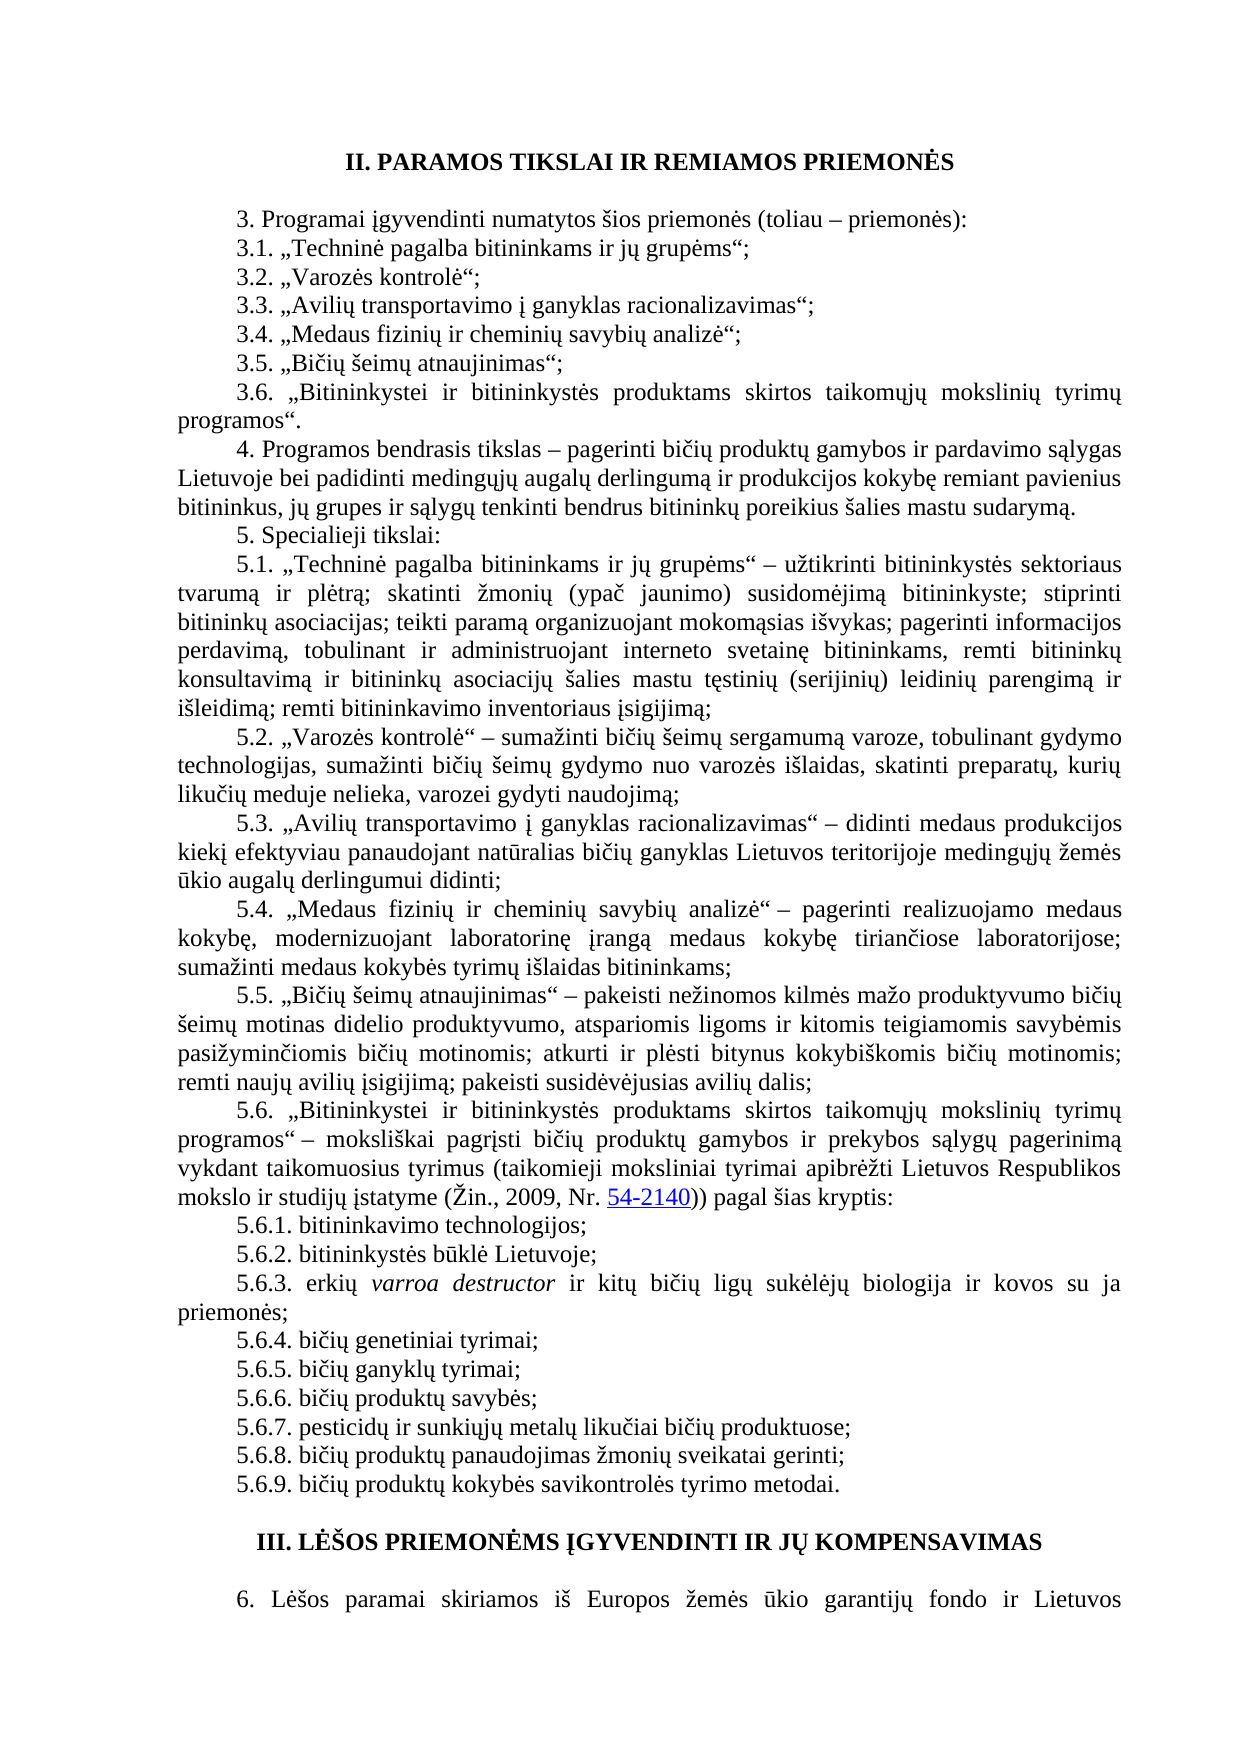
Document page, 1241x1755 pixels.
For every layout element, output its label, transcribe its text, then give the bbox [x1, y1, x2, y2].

text 5.6.8. bičių produktų panaudojimas žmonių sveikatai gerinti; [177, 1441, 1122, 1469]
text 5.6.7. pesticidų ir sunkiųjų metalų likučiai bičių produktuose; [177, 1412, 1122, 1441]
text 3.5. „Bičių šeimų atnaujinimas“; [177, 348, 1122, 377]
text 5.2. „Varozės kontrolė“ – sumažinti bičių šeimų sergamumą varoze, tobulinant gydymo technologijas, sumažinti bičių šeimų gydymo nuo varozės išlaidas, skatinti preparatų, kurių likučių meduje nelieka, varozei gydyti naudojimą; [177, 722, 1122, 808]
text II. PARAMOS TIKSLAI IR REMIAMOS PRIEMONĖS [177, 147, 1122, 176]
text 5.6.6. bičių produktų savybės; [177, 1383, 1122, 1412]
text 3.6. „Bitininkystei ir bitininkystės produktams skirtos taikomųjų mokslinių tyrimų programos“. [177, 377, 1122, 434]
text 3.1. „Techninė pagalba bitininkams ir jų grupėms“; [177, 233, 1122, 262]
text III. Lėšos priemonėms įgyvendinti ir jų kompensavimas [177, 1527, 1122, 1556]
text 3.2. „Varozės kontrolė“; [177, 262, 1122, 291]
text 5.6.9. bičių produktų kokybės savikontrolės tyrimo metodai. [177, 1469, 1122, 1498]
text 6. Lėšos paramai skiriamos iš Europos žemės ūkio garantijų fondo ir Lietuvos [177, 1584, 1122, 1613]
text 5.6. „Bitininkystei ir bitininkystės produktams skirtos taikomųjų mokslinių tyrimų programos“ – moksliškai pagrįsti bičių produktų gamybos ir prekybos sąlygų pagerinimą vykdant taikomuosius tyrimus (taikomieji moksliniai tyrimai apibrėžti Lietuvos Respublikos mokslo ir studijų įstatyme (Žin., 2009, Nr. 54-2140)) pagal šias kryptis: [177, 1096, 1122, 1211]
text 3.3. „Avilių transportavimo į ganyklas racionalizavimas“; [177, 291, 1122, 319]
text 5.6.3. erkių varroa destructor ir kitų bičių ligų sukėlėjų biologija ir kovos su ja priemonės; [177, 1268, 1122, 1326]
text 5.5. „Bičių šeimų atnaujinimas“ – pakeisti nežinomos kilmės mažo produktyvumo bičių šeimų motinas didelio produktyvumo, atspariomis ligoms ir kitomis teigiamomis savybėmis pasižyminčiomis bičių motinomis; atkurti ir plėsti bitynus kokybiškomis bičių motinomis; remti naujų avilių įsigijimą; pakeisti susidėvėjusias avilių dalis; [177, 981, 1122, 1096]
text 5.1. „Techninė pagalba bitininkams ir jų grupėms“ – užtikrinti bitininkystės sektoriaus tvarumą ir plėtrą; skatinti žmonių (ypač jaunimo) susidomėjimą bitininkyste; stiprinti bitininkų asociacijas; teikti paramą organizuojant mokomąsias išvykas; pagerinti informacijos perdavimą, tobulinant ir administruojant interneto svetainę bitininkams, remti bitininkų konsultavimą ir bitininkų asociacijų šalies mastu tęstinių (serijinių) leidinių parengimą ir išleidimą; remti bitininkavimo inventoriaus įsigijimą; [177, 549, 1122, 722]
text 5. Specialieji tikslai: [177, 521, 1122, 549]
text 3.4. „Medaus fizinių ir cheminių savybių analizė“; [177, 319, 1122, 348]
text 4. Programos bendrasis tikslas – pagerinti bičių produktų gamybos ir pardavimo sąlygas Lietuvoje bei padidinti medingųjų augalų derlingumą ir produkcijos kokybę remiant pavienius bitininkus, jų grupes ir sąlygų tenkinti bendrus bitininkų poreikius šalies mastu sudarymą. [177, 434, 1122, 521]
text 5.6.1. bitininkavimo technologijos; [177, 1211, 1122, 1239]
text 5.3. „Avilių transportavimo į ganyklas racionalizavimas“ – didinti medaus produkcijos kiekį efektyviau panaudojant natūralias bičių ganyklas Lietuvos teritorijoje medingųjų žemės ūkio augalų derlingumui didinti; [177, 808, 1122, 894]
text 5.6.4. bičių genetiniai tyrimai; [177, 1326, 1122, 1354]
text 5.4. „Medaus fizinių ir cheminių savybių analizė“ – pagerinti realizuojamo medaus kokybę, modernizuojant laboratorinę įrangą medaus kokybę tiriančiose laboratorijose; sumažinti medaus kokybės tyrimų išlaidas bitininkams; [177, 894, 1122, 981]
text 5.6.5. bičių ganyklų tyrimai; [177, 1354, 1122, 1383]
text 3. Programai įgyvendinti numatytos šios priemonės (toliau – priemonės): [177, 204, 1122, 233]
text 5.6.2. bitininkystės būklė Lietuvoje; [177, 1239, 1122, 1268]
